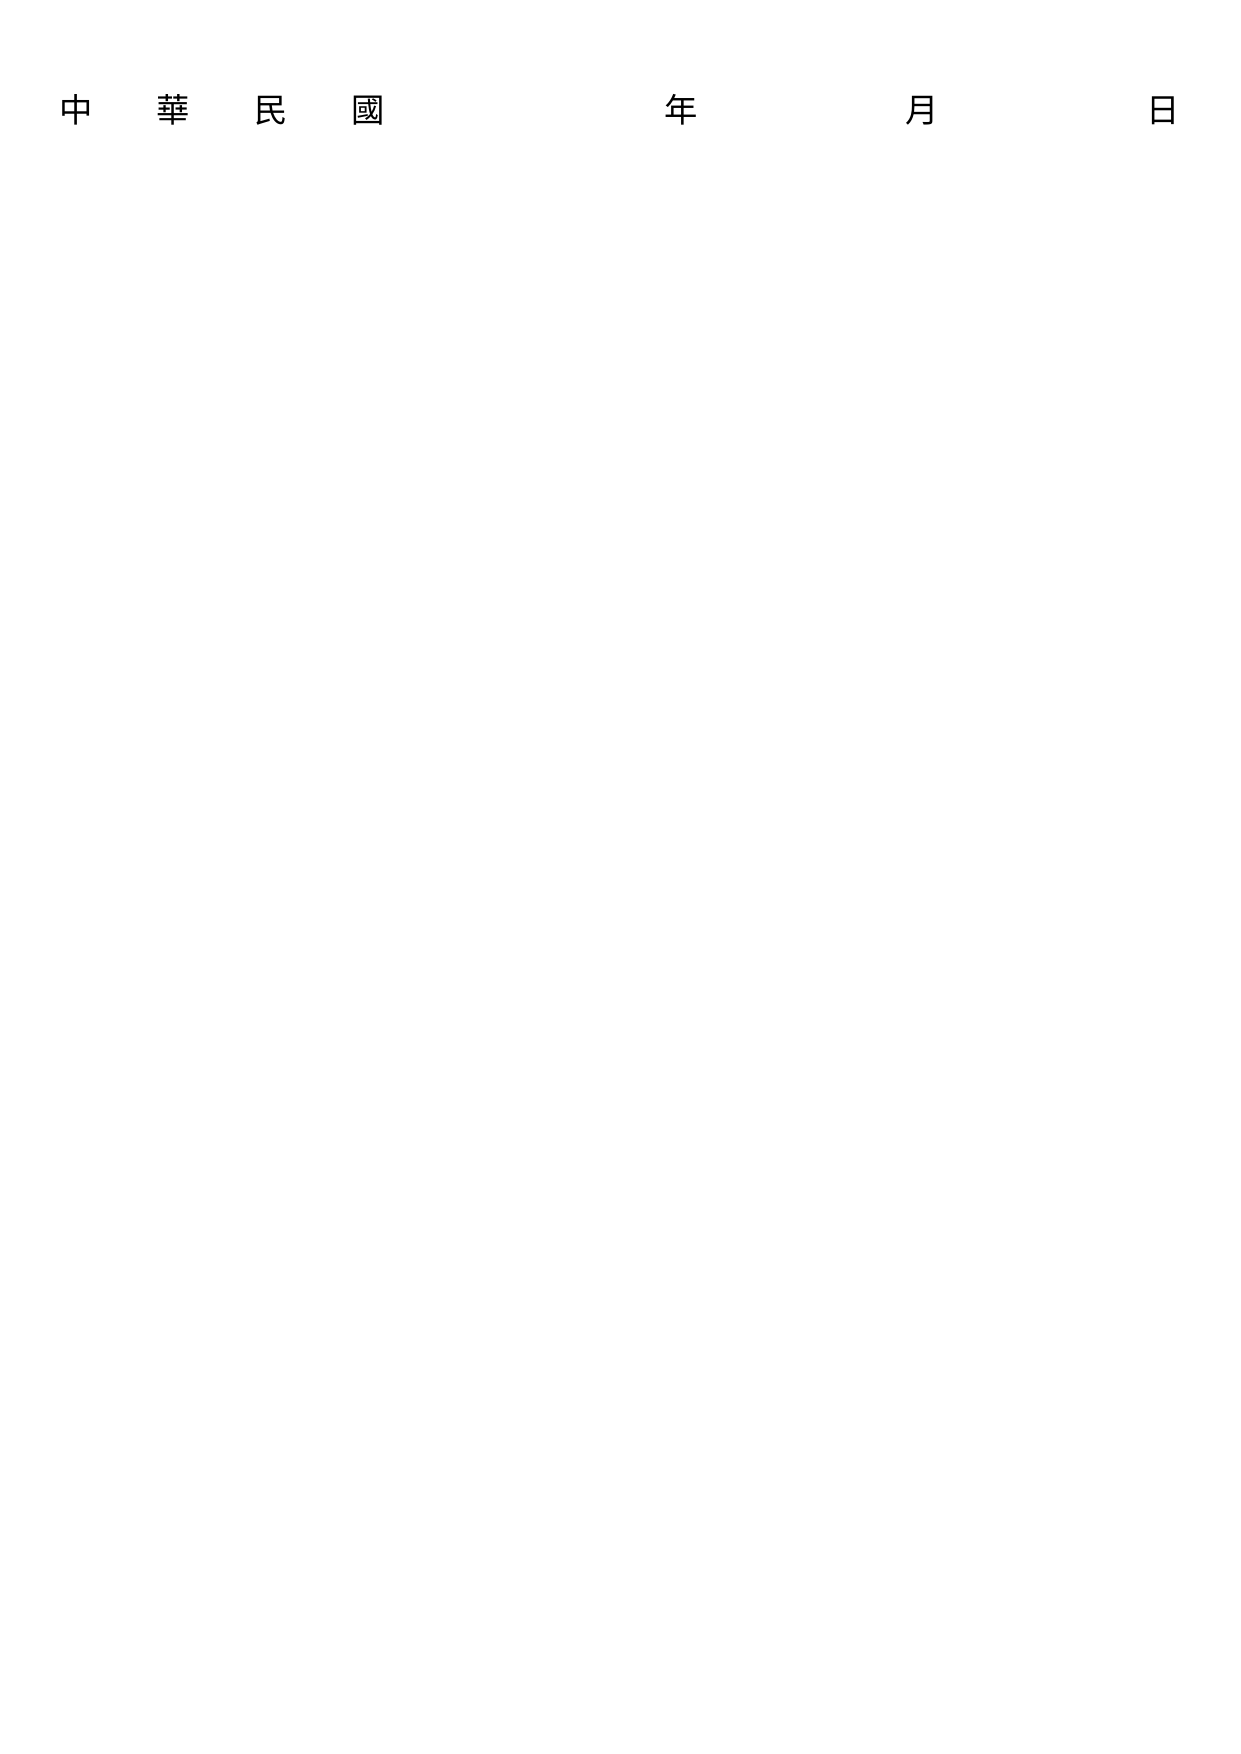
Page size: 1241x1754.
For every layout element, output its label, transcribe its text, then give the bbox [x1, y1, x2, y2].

text 中華民國 年 月 日 [59, 71, 1181, 146]
